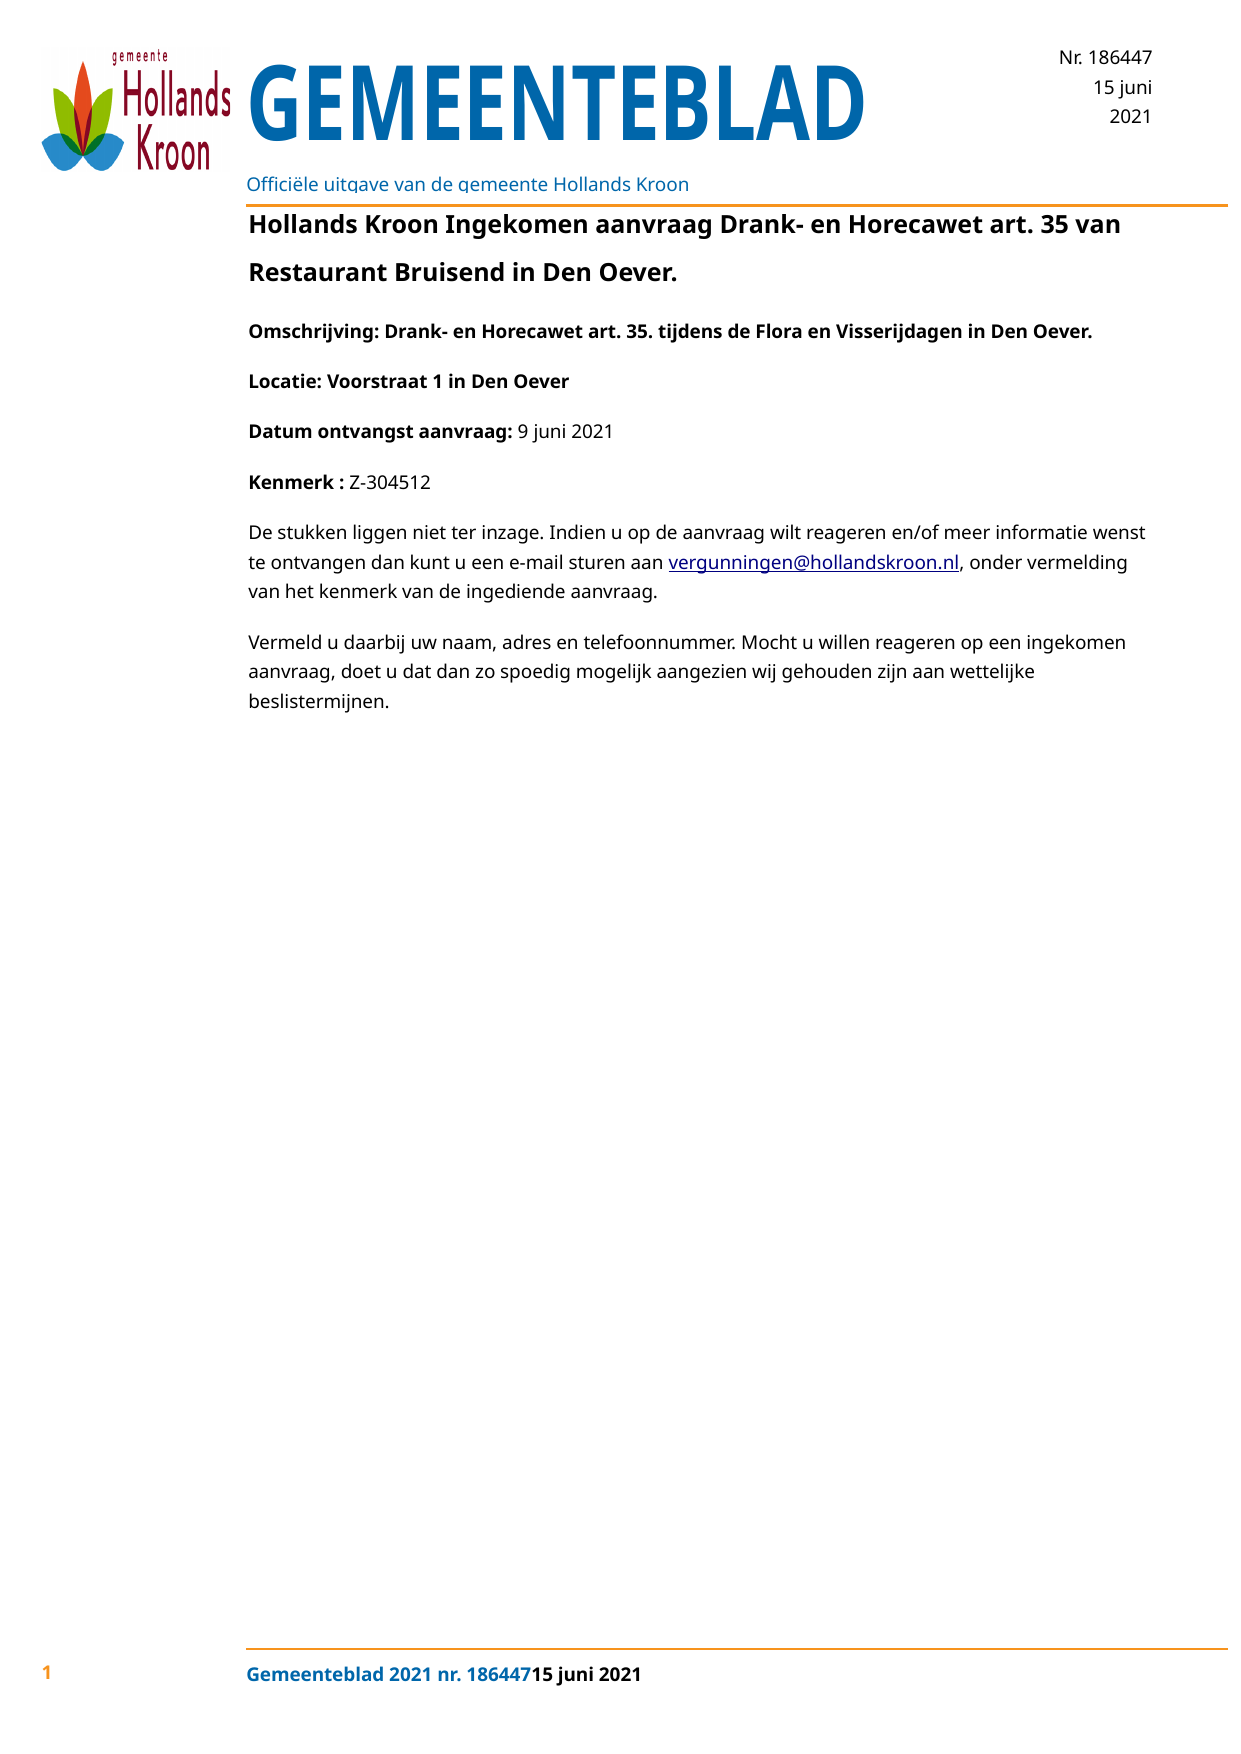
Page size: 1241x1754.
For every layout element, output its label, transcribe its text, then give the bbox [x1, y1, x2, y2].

text Kenmerk : Z-304512 [248, 469, 1152, 495]
text De stukken liggen niet ter inzage. Indien u op de aanvraag wilt reageren en/of meer informatie wenst te ontvangen dan kunt u een e-mail sturen aan vergunningen@hollandskroon.nl, onder vermelding van het kenmerk van de ingediende aanvraag. [248, 519, 1152, 604]
text Omschrijving: Drank- en Horecawet art. 35. tijdens de Flora en Visserijdagen in Den Oever. [248, 318, 1152, 344]
picture [41, 47, 231, 172]
text Hollands Kroon Ingekomen aanvraag Drank- en Horecawet art. 35 van Restaurant Bruisend in Den Oever. [248, 207, 1152, 288]
text Locatie: Voorstraat 1 in Den Oever [248, 368, 1152, 394]
text Vermeld u daarbij uw naam, adres en telefoonnummer. Mocht u willen reageren op een ingekomen aanvraag, doet u dat dan zo spoedig mogelijk aangezien wij gehouden zijn aan wettelijke beslistermijnen. [248, 629, 1152, 714]
text Datum ontvangst aanvraag: 9 juni 2021 [248, 419, 1152, 444]
